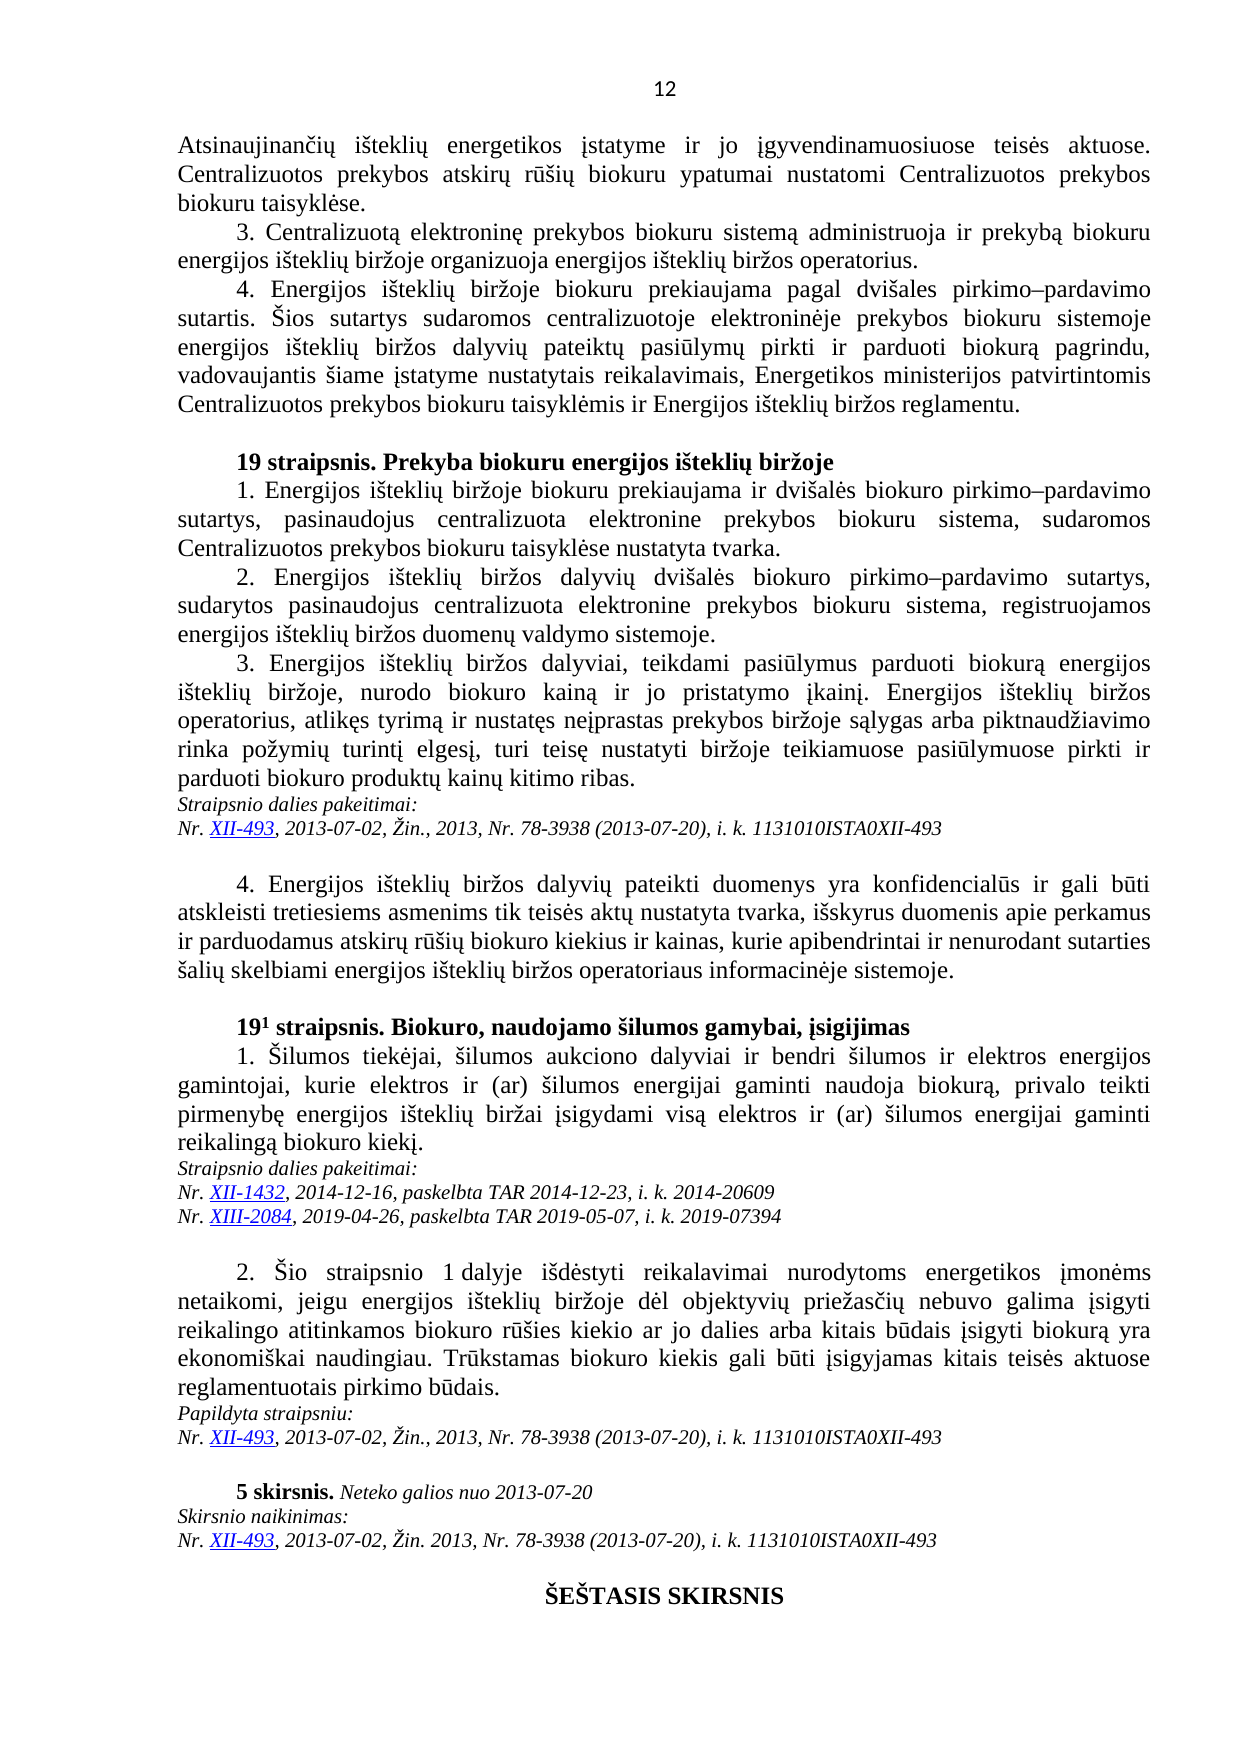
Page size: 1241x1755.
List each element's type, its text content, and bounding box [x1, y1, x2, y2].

text 3. Energijos išteklių biržos dalyviai, teikdami pasiūlymus parduoti biokurą energijos išteklių biržoje, nurodo biokuro kainą ir jo pristatymo įkainį. Energijos išteklių biržos operatorius, atlikęs tyrimą ir nustatęs neįprastas prekybos biržoje sąlygas arba piktnaudžiavimo rinka požymių turintį elgesį, turi teisę nustatyti biržoje teikiamuose pasiūlymuose pirkti ir parduoti biokuro produktų kainų kitimo ribas. [177, 648, 1152, 792]
text ŠEŠTASIS SKIRSNIS [177, 1581, 1152, 1610]
text 3. Centralizuotą elektroninę prekybos biokuru sistemą administruoja ir prekybą biokuru energijos išteklių biržoje organizuoja energijos išteklių biržos operatorius. [177, 217, 1152, 274]
text 1. Šilumos tiekėjai, šilumos aukciono dalyviai ir bendri šilumos ir elektros energijos gamintojai, kurie elektros ir (ar) šilumos energijai gaminti naudoja biokurą, privalo teikti pirmenybę energijos išteklių biržai įsigydami visą elektros ir (ar) šilumos energijai gaminti reikalingą biokuro kiekį. [177, 1041, 1152, 1156]
text Nr. XIII-2084, 2019-04-26, paskelbta TAR 2019-05-07, i. k. 2019-07394 [177, 1204, 1152, 1228]
text Nr. XII-493, 2013-07-02, Žin., 2013, Nr. 78-3938 (2013-07-20), i. k. 1131010ISTA0XII-493 [177, 816, 1152, 840]
text 5 skirsnis. Neteko galios nuo 2013-07-20 [177, 1478, 1152, 1504]
text Papildyta straipsniu: [177, 1401, 1152, 1425]
text 19 straipsnis. Prekyba biokuru energijos išteklių biržoje [177, 447, 1152, 476]
text Nr. XII-1432, 2014-12-16, paskelbta TAR 2014-12-23, i. k. 2014-20609 [177, 1180, 1152, 1204]
text Skirsnio naikinimas: [177, 1504, 1152, 1528]
text Nr. XII-493, 2013-07-02, Žin. 2013, Nr. 78-3938 (2013-07-20), i. k. 1131010ISTA0XII-493 [177, 1528, 1152, 1552]
text Nr. XII-493, 2013-07-02, Žin., 2013, Nr. 78-3938 (2013-07-20), i. k. 1131010ISTA0XII-493 [177, 1425, 1152, 1449]
text 191 straipsnis. Biokuro, naudojamo šilumos gamybai, įsigijimas [177, 1012, 1152, 1041]
text 2. Šio straipsnio 1 dalyje išdėstyti reikalavimai nurodytoms energetikos įmonėms netaikomi, jeigu energijos išteklių biržoje dėl objektyvių priežasčių nebuvo galima įsigyti reikalingo atitinkamos biokuro rūšies kiekio ar jo dalies arba kitais būdais įsigyti biokurą yra ekonomiškai naudingiau. Trūkstamas biokuro kiekis gali būti įsigyjamas kitais teisės aktuose reglamentuotais pirkimo būdais. [177, 1257, 1152, 1401]
text Straipsnio dalies pakeitimai: [177, 1156, 1152, 1180]
text 1. Energijos išteklių biržoje biokuru prekiaujama ir dvišalės biokuro pirkimo–pardavimo sutartys, pasinaudojus centralizuota elektronine prekybos biokuru sistema, sudaromos Centralizuotos prekybos biokuru taisyklėse nustatyta tvarka. [177, 476, 1152, 562]
text Atsinaujinančių išteklių energetikos įstatyme ir jo įgyvendinamuosiuose teisės aktuose. Centralizuotos prekybos atskirų rūšių biokuru ypatumai nustatomi Centralizuotos prekybos biokuru taisyklėse. [177, 131, 1152, 217]
text 4. Energijos išteklių biržos dalyvių pateikti duomenys yra konfidencialūs ir gali būti atskleisti tretiesiems asmenims tik teisės aktų nustatyta tvarka, išskyrus duomenis apie perkamus ir parduodamus atskirų rūšių biokuro kiekius ir kainas, kurie apibendrintai ir nenurodant sutarties šalių skelbiami energijos išteklių biržos operatoriaus informacinėje sistemoje. [177, 869, 1152, 984]
text 2. Energijos išteklių biržos dalyvių dvišalės biokuro pirkimo–pardavimo sutartys, sudarytos pasinaudojus centralizuota elektronine prekybos biokuru sistema, registruojamos energijos išteklių biržos duomenų valdymo sistemoje. [177, 562, 1152, 648]
text 4. Energijos išteklių biržoje biokuru prekiaujama pagal dvišales pirkimo–pardavimo sutartis. Šios sutartys sudaromos centralizuotoje elektroninėje prekybos biokuru sistemoje energijos išteklių biržos dalyvių pateiktų pasiūlymų pirkti ir parduoti biokurą pagrindu, vadovaujantis šiame įstatyme nustatytais reikalavimais, Energetikos ministerijos patvirtintomis Centralizuotos prekybos biokuru taisyklėmis ir Energijos išteklių biržos reglamentu. [177, 274, 1152, 418]
text Straipsnio dalies pakeitimai: [177, 792, 1152, 816]
